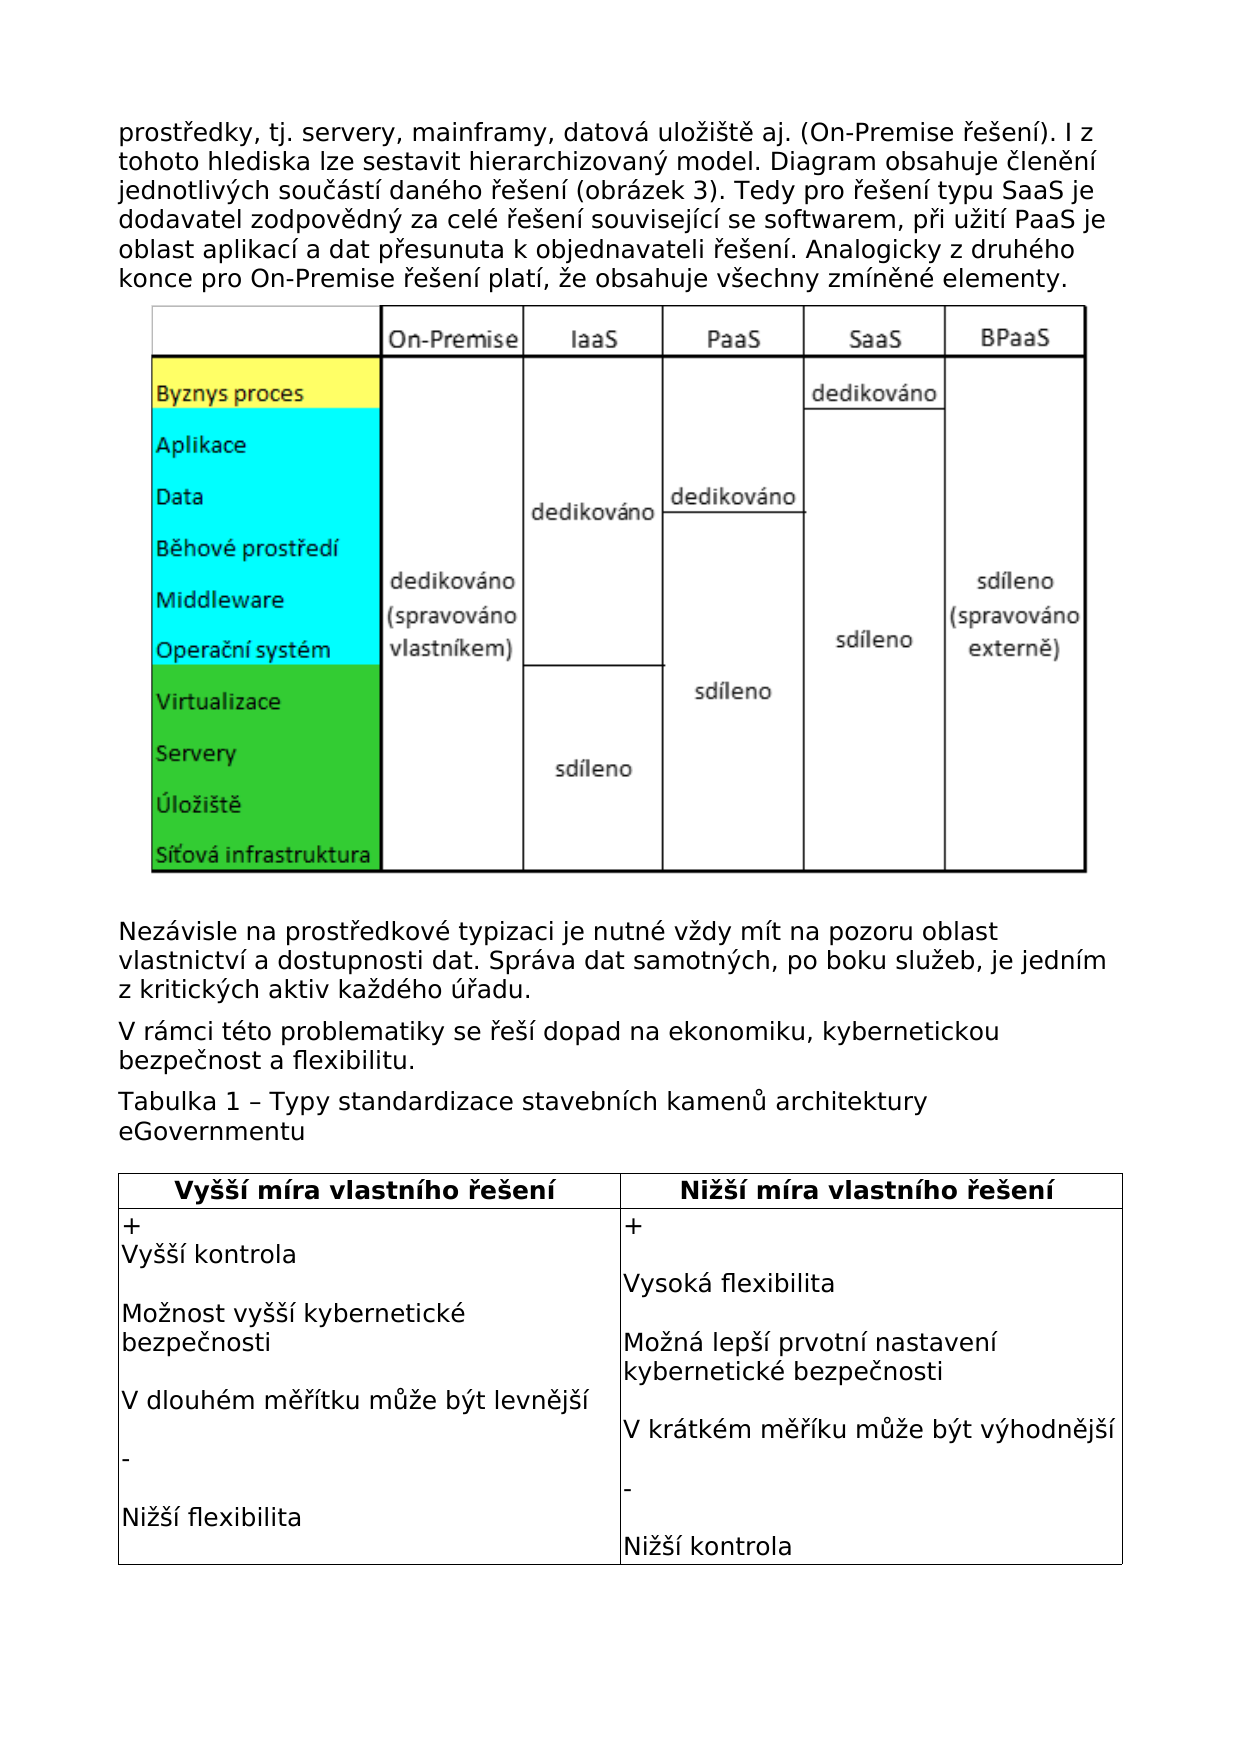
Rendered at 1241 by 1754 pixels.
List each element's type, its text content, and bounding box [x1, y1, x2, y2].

table_cell + Vyšší kontrola Možnost vyšší kybernetické bezpečnosti V dlouhém měřítku může být levnější - Nižší flexibilita [119, 1209, 620, 1564]
table_header Nižší míra vlastního řešení [621, 1174, 1122, 1208]
table_cell + Vysoká flexibilita Možná lepší prvotní nastavení kybernetické bezpečnosti V krátkém měříku může být výhodnější - Nižší kontrola [621, 1209, 1122, 1564]
picture [151, 305, 1089, 875]
text Tabulka 1 – Typy standardizace stavebních kamenů architektury eGovernmentu [118, 1087, 1122, 1146]
text prostředky, tj. servery, mainframy, datová uložiště aj. (On-Premise řešení). I z tohoto hlediska lze sestavit hierarchizovaný model. Diagram obsahuje členění jednotlivých součástí daného řešení (obrázek 3). Tedy pro řešení typu SaaS je dodavatel zodpovědný za celé řešení související se softwarem, při užití PaaS je oblast aplikací a dat přesunuta k objednavateli řešení. Analogicky z druhého konce pro On-Premise řešení platí, že obsahuje všechny zmíněné elementy. [118, 118, 1122, 293]
table_header Vyšší míra vlastního řešení [119, 1174, 620, 1208]
text Nezávisle na prostředkové typizaci je nutné vždy mít na pozoru oblast vlastnictví a dostupnosti dat. Správa dat samotných, po boku služeb, je jedním z kritických aktiv každého úřadu. [118, 917, 1122, 1004]
text V rámci této problematiky se řeší dopad na ekonomiku, kybernetickou bezpečnost a flexibilitu. [118, 1017, 1122, 1075]
